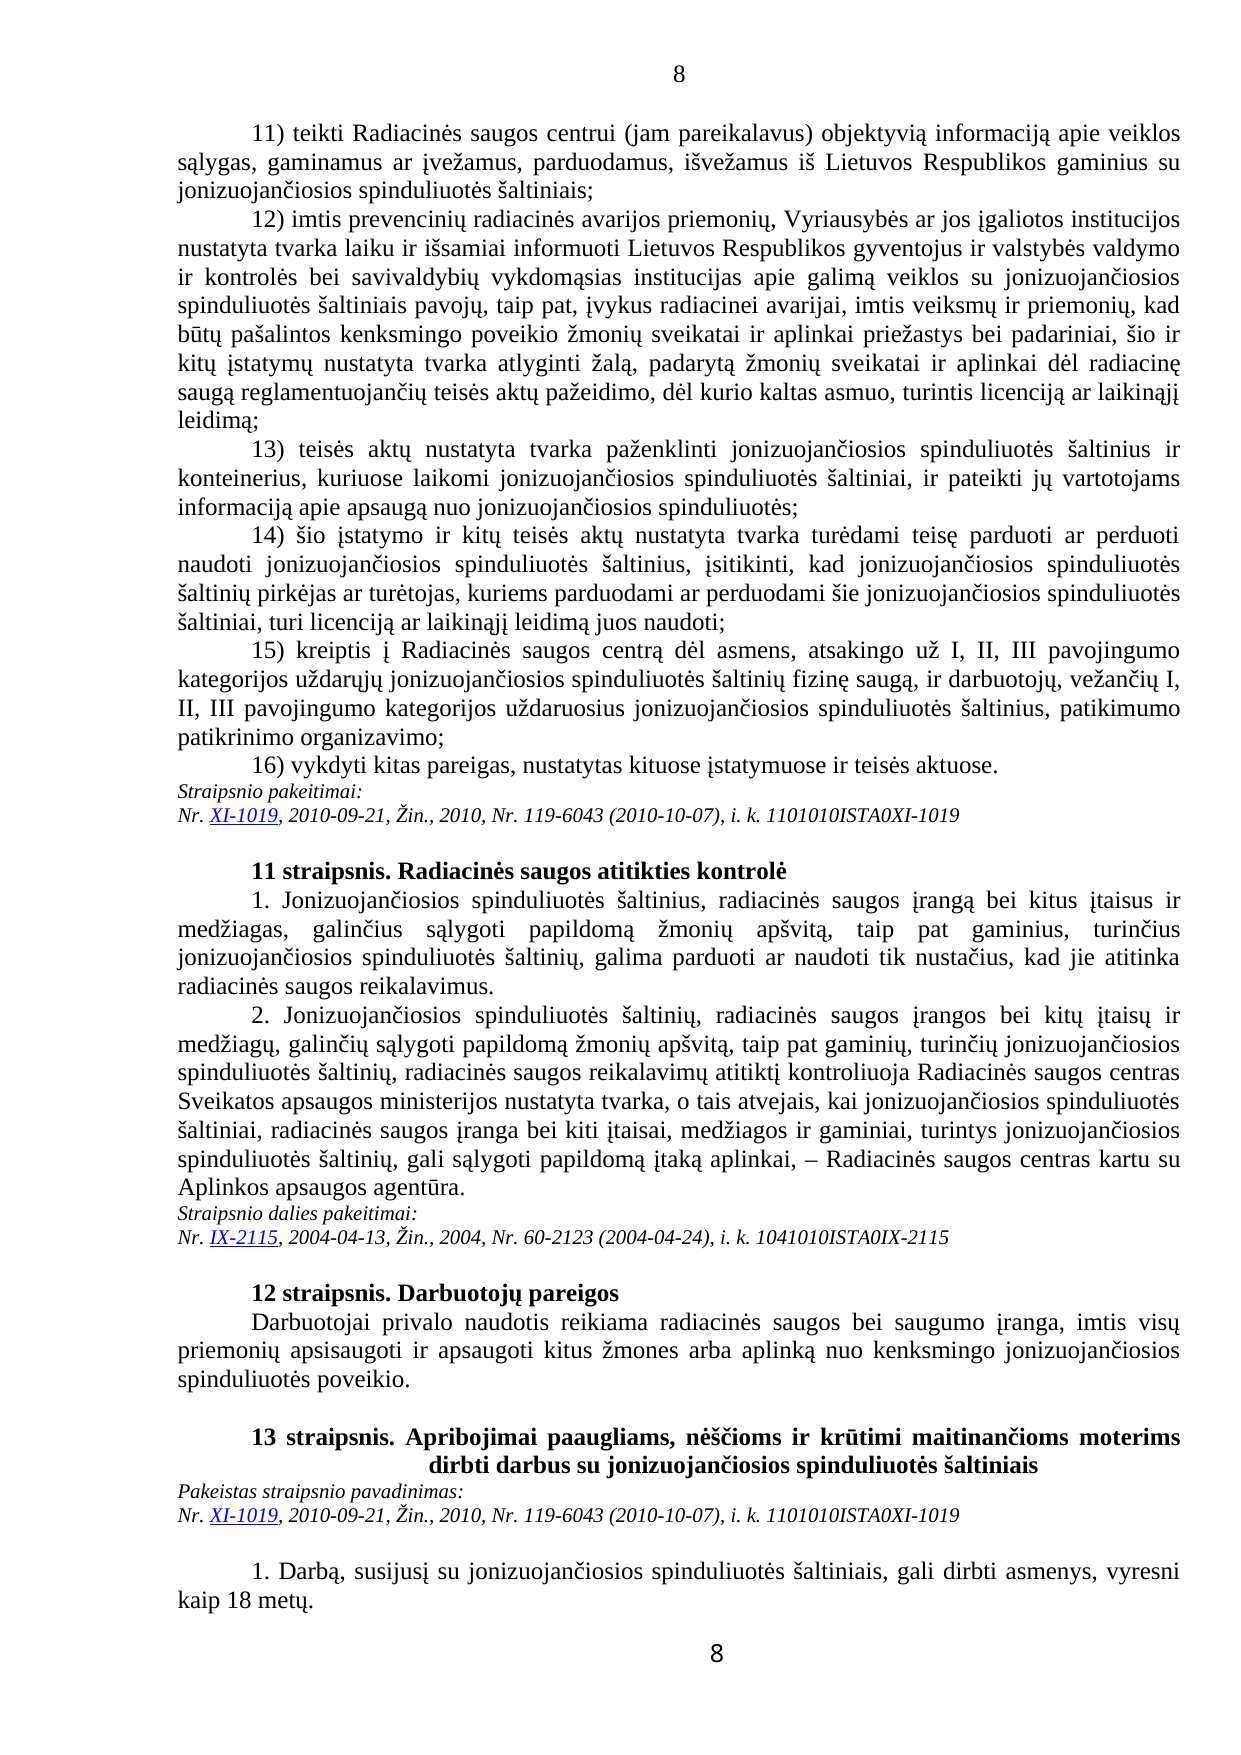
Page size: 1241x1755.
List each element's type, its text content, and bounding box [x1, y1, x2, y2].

text 13) teisės aktų nustatyta tvarka paženklinti jonizuojančiosios spinduliuotės šaltinius ir konteinerius, kuriuose laikomi jonizuojančiosios spinduliuotės šaltiniai, ir pateikti jų vartotojams informaciją apie apsaugą nuo jonizuojančiosios spinduliuotės; [177, 434, 1181, 521]
text Nr. XI-1019, 2010-09-21, Žin., 2010, Nr. 119-6043 (2010-10-07), i. k. 1101010ISTA0XI-1019 [177, 1503, 1181, 1527]
text 15) kreiptis į Radiacinės saugos centrą dėl asmens, atsakingo už I, II, III pavojingumo kategorijos uždarųjų jonizuojančiosios spinduliuotės šaltinių fizinę saugą, ir darbuotojų, vežančių I, II, III pavojingumo kategorijos uždaruosius jonizuojančiosios spinduliuotės šaltinius, patikimumo patikrinimo organizavimo; [177, 636, 1181, 751]
text Straipsnio pakeitimai: [177, 779, 1181, 803]
text Darbuotojai privalo naudotis reikiama radiacinės saugos bei saugumo įranga, imtis visų priemonių apsisaugoti ir apsaugoti kitus žmones arba aplinką nuo kenksmingo jonizuojančiosios spinduliuotės poveikio. [177, 1307, 1181, 1393]
text 2. Jonizuojančiosios spinduliuotės šaltinių, radiacinės saugos įrangos bei kitų įtaisų ir medžiagų, galinčių sąlygoti papildomą žmonių apšvitą, taip pat gaminių, turinčių jonizuojančiosios spinduliuotės šaltinių, radiacinės saugos reikalavimų atitiktį kontroliuoja Radiacinės saugos centras Sveikatos apsaugos ministerijos nustatyta tvarka, o tais atvejais, kai jonizuojančiosios spinduliuotės šaltiniai, radiacinės saugos įranga bei kiti įtaisai, medžiagos ir gaminiai, turintys jonizuojančiosios spinduliuotės šaltinių, gali sąlygoti papildomą įtaką aplinkai, – Radiacinės saugos centras kartu su Aplinkos apsaugos agentūra. [177, 1000, 1181, 1201]
text 13 straipsnis. Apribojimai paaugliams, nėščioms ir krūtimi maitinančioms moterims dirbti darbus su jonizuojančiosios spinduliuotės šaltiniais [251, 1422, 1181, 1479]
text 12) imtis prevencinių radiacinės avarijos priemonių, Vyriausybės ar jos įgaliotos institucijos nustatyta tvarka laiku ir išsamiai informuoti Lietuvos Respublikos gyventojus ir valstybės valdymo ir kontrolės bei savivaldybių vykdomąsias institucijas apie galimą veiklos su jonizuojančiosios spinduliuotės šaltiniais pavojų, taip pat, įvykus radiacinei avarijai, imtis veiksmų ir priemonių, kad būtų pašalintos kenksmingo poveikio žmonių sveikatai ir aplinkai priežastys bei padariniai, šio ir kitų įstatymų nustatyta tvarka atlyginti žalą, padarytą žmonių sveikatai ir aplinkai dėl radiacinę saugą reglamentuojančių teisės aktų pažeidimo, dėl kurio kaltas asmuo, turintis licenciją ar laikinąjį leidimą; [177, 204, 1181, 434]
text Nr. XI-1019, 2010-09-21, Žin., 2010, Nr. 119-6043 (2010-10-07), i. k. 1101010ISTA0XI-1019 [177, 803, 1181, 827]
text 1. Darbą, susijusį su jonizuojančiosios spinduliuotės šaltiniais, gali dirbti asmenys, vyresni kaip 18 metų. [177, 1556, 1181, 1614]
text Straipsnio dalies pakeitimai: [177, 1201, 1181, 1225]
text 16) vykdyti kitas pareigas, nustatytas kituose įstatymuose ir teisės aktuose. [177, 751, 1181, 779]
text 1. Jonizuojančiosios spinduliuotės šaltinius, radiacinės saugos įrangą bei kitus įtaisus ir medžiagas, galinčius sąlygoti papildomą žmonių apšvitą, taip pat gaminius, turinčius jonizuojančiosios spinduliuotės šaltinių, galima parduoti ar naudoti tik nustačius, kad jie atitinka radiacinės saugos reikalavimus. [177, 885, 1181, 1000]
text 14) šio įstatymo ir kitų teisės aktų nustatyta tvarka turėdami teisę parduoti ar perduoti naudoti jonizuojančiosios spinduliuotės šaltinius, įsitikinti, kad jonizuojančiosios spinduliuotės šaltinių pirkėjas ar turėtojas, kuriems parduodami ar perduodami šie jonizuojančiosios spinduliuotės šaltiniai, turi licenciją ar laikinąjį leidimą juos naudoti; [177, 521, 1181, 636]
text 12 straipsnis. Darbuotojų pareigos [177, 1278, 1181, 1307]
text 11 straipsnis. Radiacinės saugos atitikties kontrolė [177, 856, 1181, 885]
text Nr. IX-2115, 2004-04-13, Žin., 2004, Nr. 60-2123 (2004-04-24), i. k. 1041010ISTA0IX-2115 [177, 1225, 1181, 1249]
text 11) teikti Radiacinės saugos centrui (jam pareikalavus) objektyvią informaciją apie veiklos sąlygas, gaminamus ar įvežamus, parduodamus, išvežamus iš Lietuvos Respublikos gaminius su jonizuojančiosios spinduliuotės šaltiniais; [177, 118, 1181, 204]
text Pakeistas straipsnio pavadinimas: [177, 1479, 1181, 1503]
